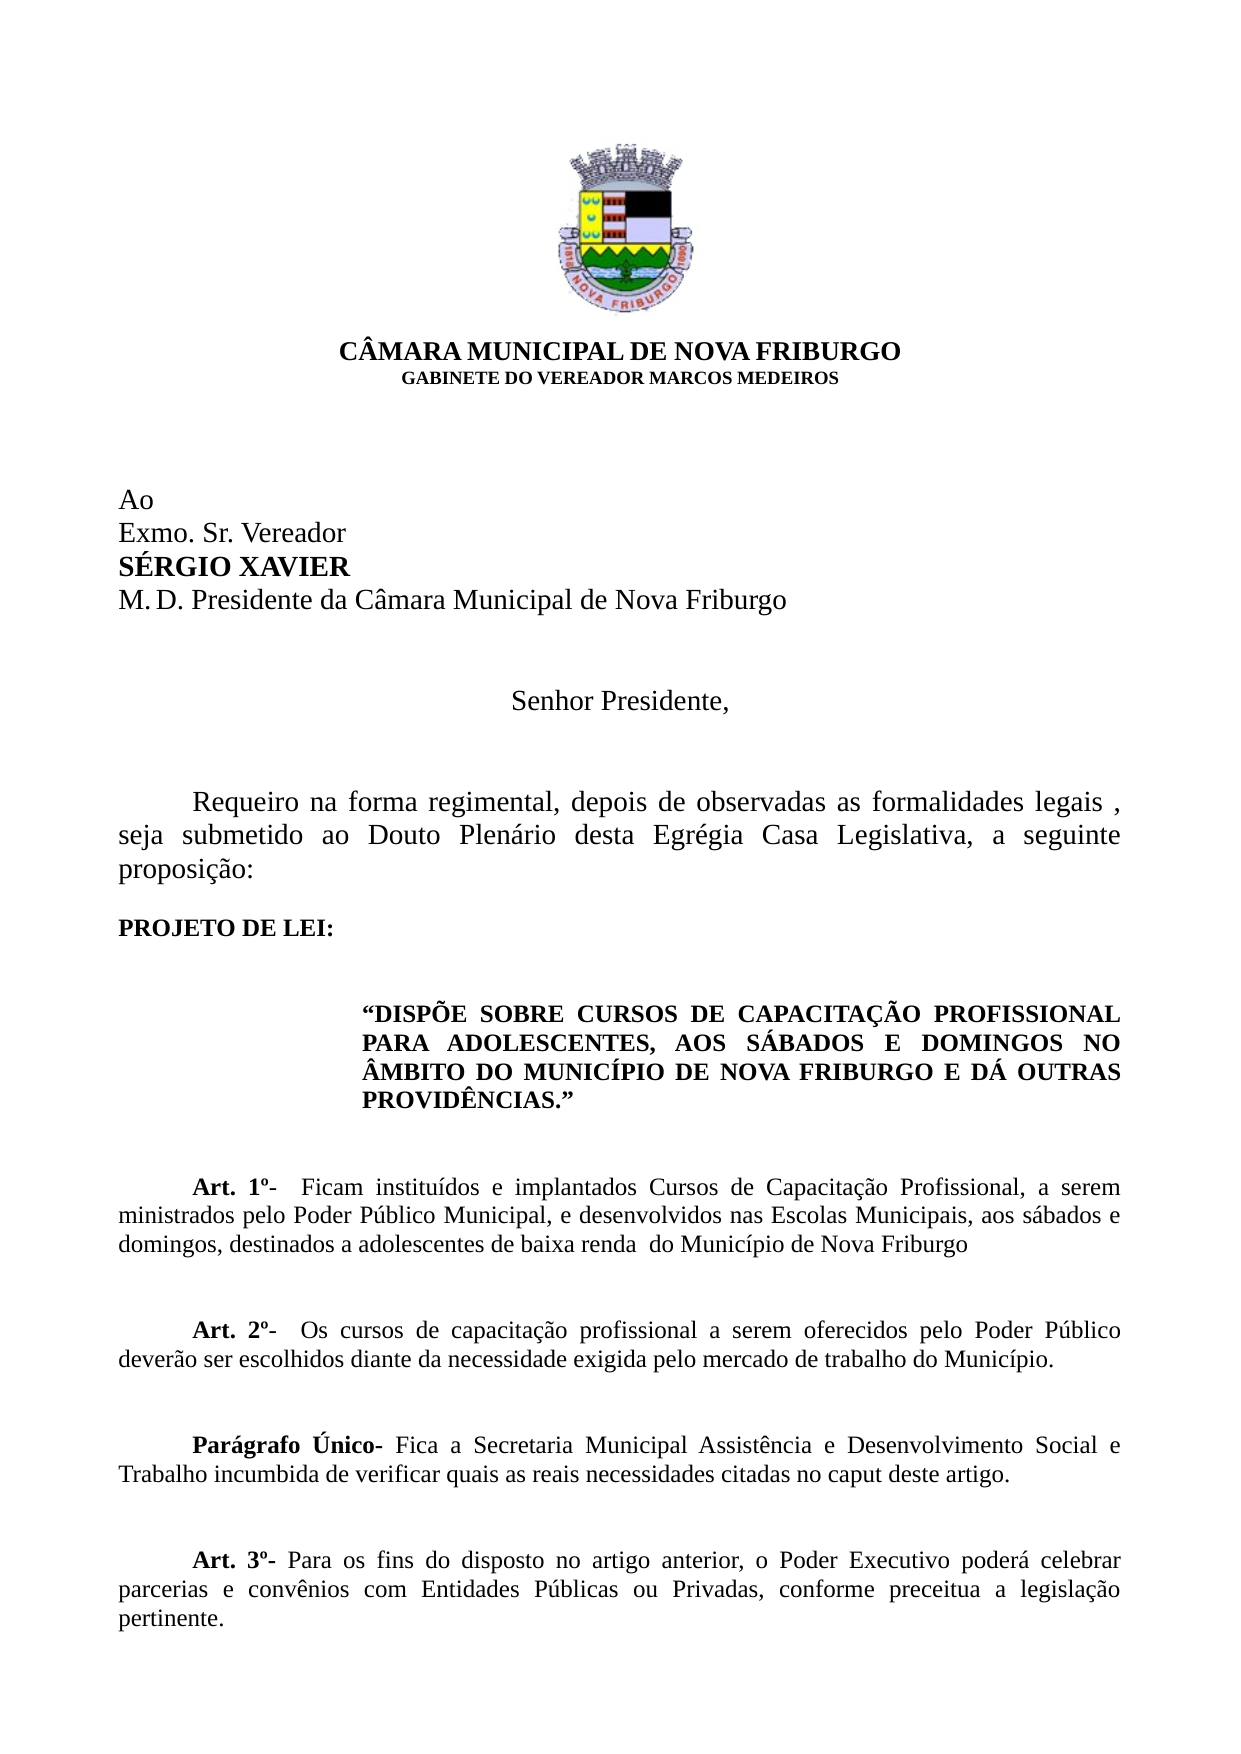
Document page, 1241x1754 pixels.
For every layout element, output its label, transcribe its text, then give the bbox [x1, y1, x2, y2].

text PROJETO DE LEI: [118, 913, 1122, 942]
picture [537, 127, 703, 327]
text Senhor Presidente, [118, 683, 1122, 717]
text GABINETE DO VEREADOR MARCOS MEDEIROS [118, 367, 1122, 388]
text Art. 3º- Para os fins do disposto no artigo anterior, o Poder Executivo poderá celebrar parcerias e convênios com Entidades Públicas ou Privadas, conforme preceitua a legislação pertinente. [118, 1546, 1122, 1632]
list D. Presidente da Câmara Municipal de Nova Friburgo [118, 582, 1122, 616]
text CÂMARA MUNICIPAL DE NOVA FRIBURGO [118, 335, 1122, 367]
text Art. 1º- Ficam instituídos e implantados Cursos de Capacitação Profissional, a serem ministrados pelo Poder Público Municipal, e desenvolvidos nas Escolas Municipais, aos sábados e domingos, destinados a adolescentes de baixa renda do Município de Nova Friburgo [118, 1172, 1122, 1258]
text Exmo. Sr. Vereador [118, 515, 1122, 549]
text SÉRGIO XAVIER [118, 549, 1122, 582]
text Requeiro na forma regimental, depois de observadas as formalidades legais , seja submetido ao Douto Plenário desta Egrégia Casa Legislativa, a seguinte proposição: [118, 784, 1122, 884]
text Art. 2º- Os cursos de capacitação profissional a serem oferecidos pelo Poder Público deverão ser escolhidos diante da necessidade exigida pelo mercado de trabalho do Município. [118, 1316, 1122, 1373]
text “DISPÕE SOBRE CURSOS DE CAPACITAÇÃO PROFISSIONAL PARA ADOLESCENTES, AOS SÁBADOS E DOMINGOS NO ÂMBITO DO MUNICÍPIO DE NOVA FRIBURGO E DÁ OUTRAS PROVIDÊNCIAS.” [362, 999, 1122, 1114]
text Ao [118, 482, 1122, 515]
text Parágrafo Único- Fica a Secretaria Municipal Assistência e Desenvolvimento Social e Trabalho incumbida de verificar quais as reais necessidades citadas no caput deste artigo. [118, 1431, 1122, 1488]
